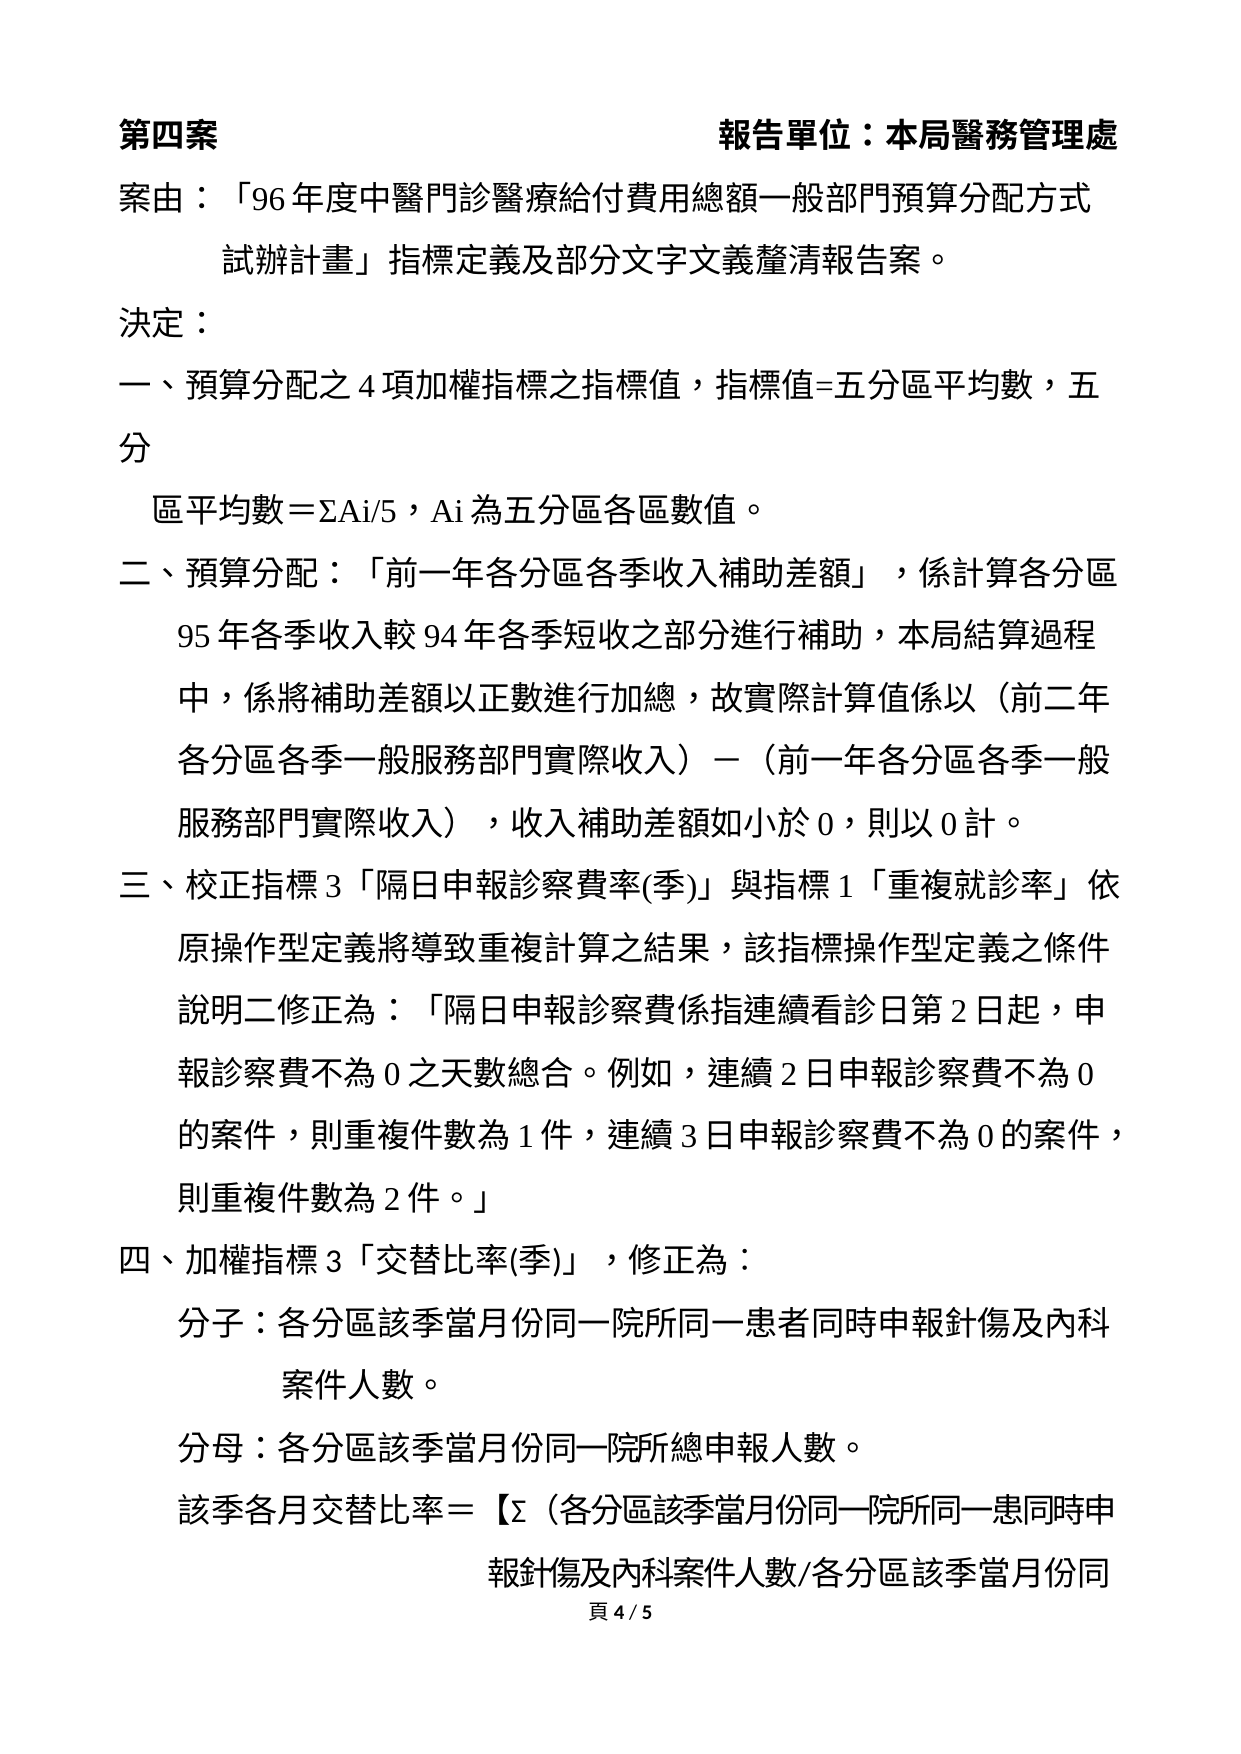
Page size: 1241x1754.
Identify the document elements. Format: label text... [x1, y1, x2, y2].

text 該季各月交替比率＝【Σ（各分區該季當月份同一院所同一患同時申報針傷及內科案件人數/各分區該季當月份同 [177, 1467, 1122, 1592]
text 三、校正指標3「隔日申報診察費率(季)」與指標1「重複就診率」依原操作型定義將導致重複計算之結果，該指標操作型定義之條件說明二修正為：「隔日申報診察費係指連續看診日第2日起，申報診察費不為0之天數總合。例如，連續2日申報診察費不為0的案件，則重複件數為1件，連續3日申報診察費不為0的案件，則重複件數為2件。」 [118, 842, 1122, 1217]
text 分母：各分區該季當月份同一院所總申報人數。 [177, 1404, 1122, 1467]
text 二、預算分配：「前一年各分區各季收入補助差額」，係計算各分區95年各季收入較94年各季短收之部分進行補助，本局結算過程中，係將補助差額以正數進行加總，故實際計算值係以（前二年各分區各季一般服務部門實際收入）－（前一年各分區各季一般服務部門實際收入），收入補助差額如小於0，則以0計。 [118, 529, 1122, 842]
text 四、加權指標3「交替比率(季)」，修正為︰ [118, 1217, 1122, 1279]
text 分子：各分區該季當月份同一院所同一患者同時申報針傷及內科案件人數。 [177, 1279, 1122, 1404]
text 第四案 報告單位：本局醫務管理處 [118, 92, 1122, 154]
text 一、預算分配之4項加權指標之指標值，指標值=五分區平均數，五分 區平均數＝ΣAi/5，Ai為五分區各區數值。 [118, 342, 1122, 529]
text 決定： [118, 279, 1122, 342]
text 案由：「96年度中醫門診醫療給付費用總額一般部門預算分配方式試辦計畫」指標定義及部分文字文義釐清報告案。 [118, 154, 1122, 279]
